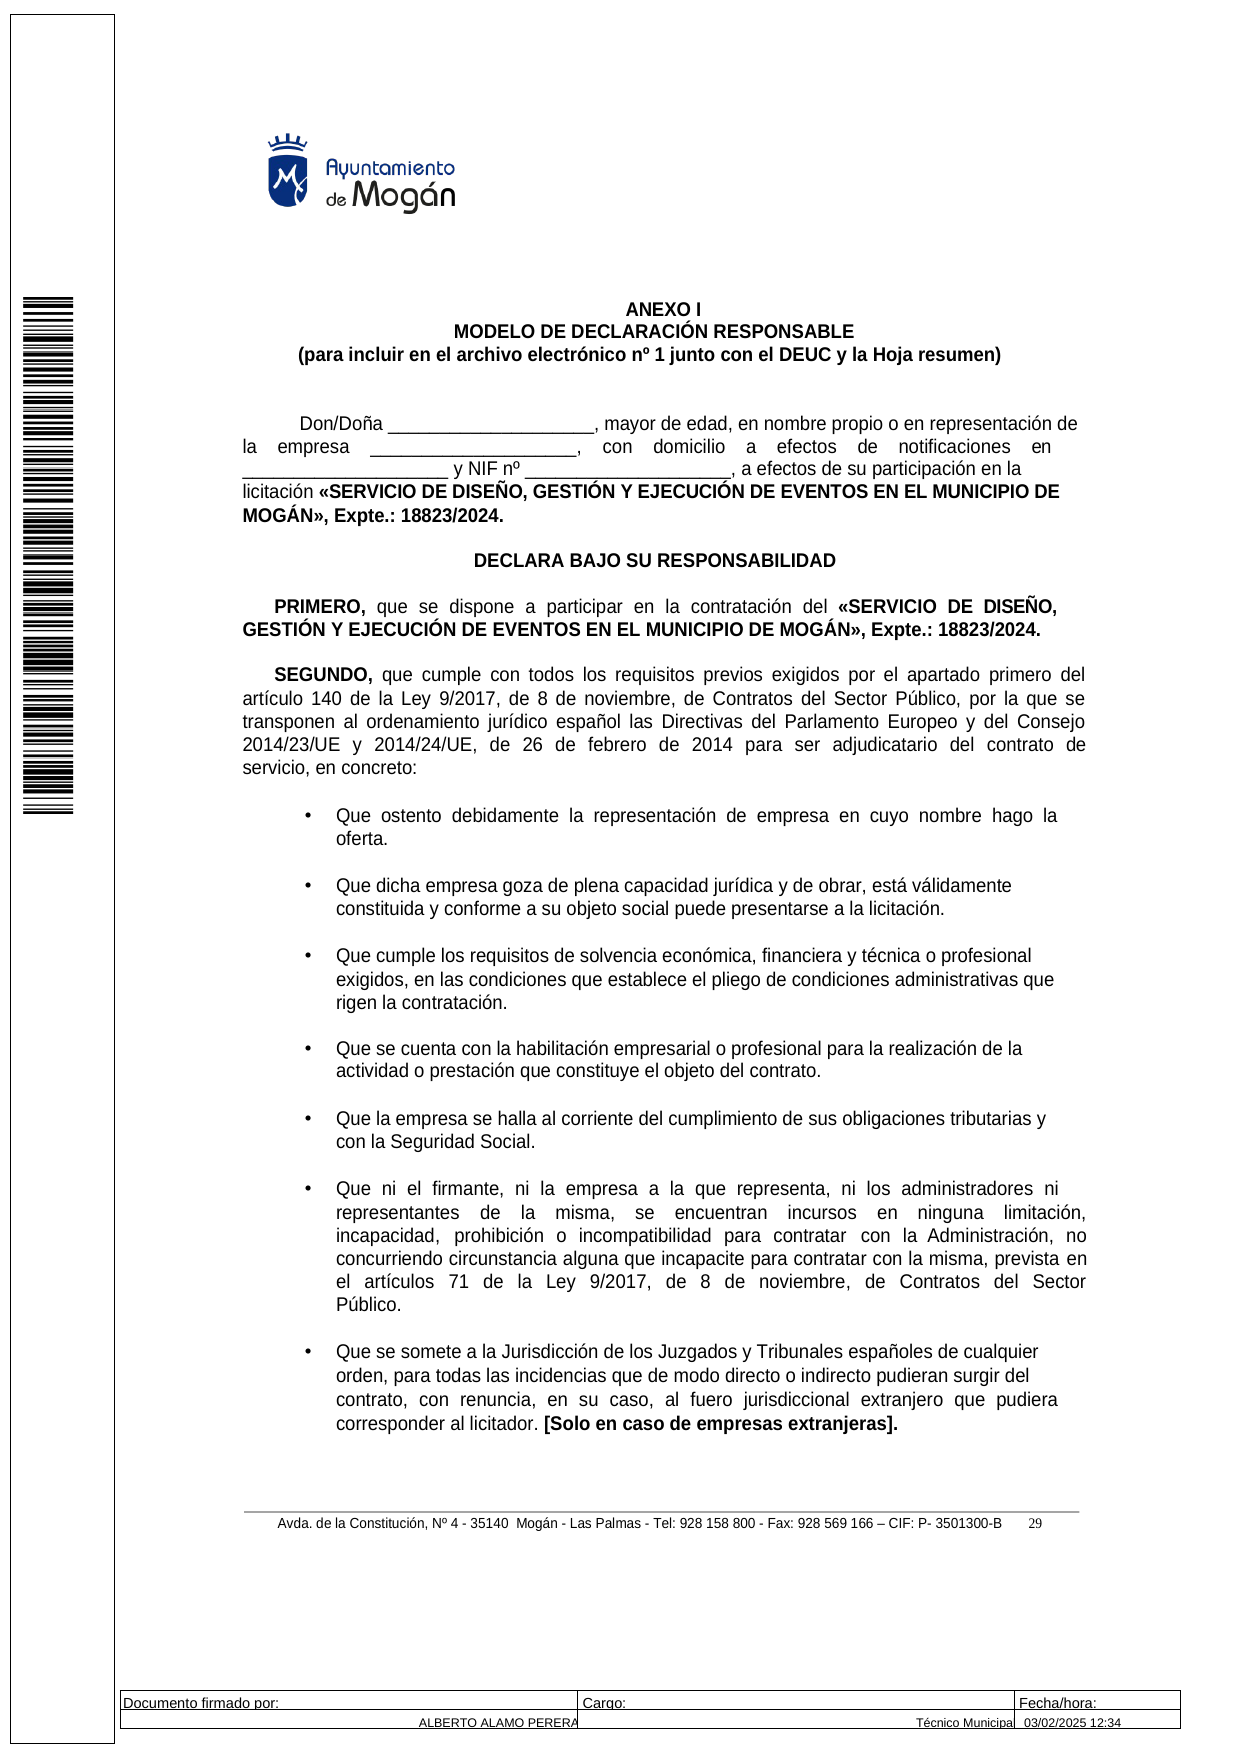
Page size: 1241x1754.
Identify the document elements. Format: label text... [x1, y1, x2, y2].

table_cell Técnico Municipal [578, 1710, 1014, 1728]
table_cell ALBERTO ALAMO PERERA [121, 1710, 577, 1728]
list Que se somete a la Jurisdicción de los Juzgados y Tribunales españoles de cualquier orden, para todas las incidencias que de modo directo o indirecto pudieran surgir del contrato, con renuncia, en su caso, al fuero jurisdiccional extranjero que pudiera corresponder al licitador. [Solo en caso de empresas extranjeras]. [304, 1339, 1087, 1435]
text ____________________ y NIF nº ____________________, a efectos de su participación en la [242, 458, 1188, 480]
table_cell 03/02/2025 12:34 [1015, 1710, 1180, 1728]
table_header Fecha/hora: [1015, 1691, 1180, 1709]
list Que ostento debidamente la representación de empresa en cuyo nombre hago la [304, 802, 1188, 827]
text (para incluir en el archivo electrónico nº 1 junto con el DEUC y la Hoja resumen) [298, 343, 1188, 366]
text representantes de la misma, se encuentran incursos en ninguna limitación, incapacidad, prohibición o incompatibilidad para contratar con la Administración, no concurriendo circunstancia alguna que incapacite para contratar con la misma, prevista en el artículos 71 de la Ley 9/2017, de 8 de noviembre, de Contratos del Sector Público. [336, 1201, 1087, 1316]
list Que ni el firmante, ni la empresa a la que representa, ni los administradores ni [304, 1176, 1188, 1201]
text oferta. [336, 827, 1188, 849]
text constituida y conforme a su objeto social puede presentarse a la licitación. [336, 897, 1188, 920]
text con la Seguridad Social. [336, 1130, 1188, 1153]
text Don/Doña ____________________, mayor de edad, en nombre propio o en representación de [266, 413, 1079, 435]
list Que cumple los requisitos de solvencia económica, financiera y técnica o profesional [304, 943, 1188, 968]
text Avda. de la Constitución, Nº 4 - 35140 Mogán - Las Palmas - Tel: 928 158 800 - Fax: 928 569 166 – CIF: P- 3501300-B 29 [277, 1515, 1188, 1531]
text exigidos, en las condiciones que establece el pliego de condiciones administrativas que rigen la contratación. [336, 968, 1087, 1014]
list Que dicha empresa goza de plena capacidad jurídica y de obrar, está válidamente [304, 872, 1188, 897]
picture [21, 296, 75, 817]
text SEGUNDO, que cumple con todos los requisitos previos exigidos por el apartado primero del artículo 140 de la Ley 9/2017, de 8 de noviembre, de Contratos del Sector Público, por la que se transponen al ordenamiento jurídico español las Directivas del Parlamento Europeo y del Consejo 2014/23/UE y 2014/24/UE, de 26 de febrero de 2014 para ser adjudicatario del contrato de servicio, en concreto: [242, 663, 1087, 779]
text DECLARA BAJO SU RESPONSABILIDAD [474, 550, 1188, 572]
picture [256, 114, 469, 230]
table_header Cargo: [578, 1691, 1014, 1709]
text ANEXO I [612, 298, 701, 321]
text MODELO DE DECLARACIÓN RESPONSABLE [454, 321, 1188, 343]
text la empresa ____________________, con domicilio a efectos de notificaciones en [242, 435, 1188, 458]
text PRIMERO, que se dispone a participar en la contratación del «SERVICIO DE DISEÑO, GESTIÓN Y EJECUCIÓN DE EVENTOS EN EL MUNICIPIO DE MOGÁN», Expte.: 18823/2024. [242, 595, 1087, 641]
text licitación «SERVICIO DE DISEÑO, GESTIÓN Y EJECUCIÓN DE EVENTOS EN EL MUNICIPIO DE MOGÁN», Expte.: 18823/2024. [242, 480, 1087, 527]
text actividad o prestación que constituye el objeto del contrato. [336, 1060, 1188, 1082]
list Que la empresa se halla al corriente del cumplimiento de sus obligaciones tributarias y [304, 1105, 1188, 1130]
list Que se cuenta con la habilitación empresarial o profesional para la realización de la [304, 1035, 1188, 1060]
table_header Documento firmado por: [121, 1691, 577, 1709]
